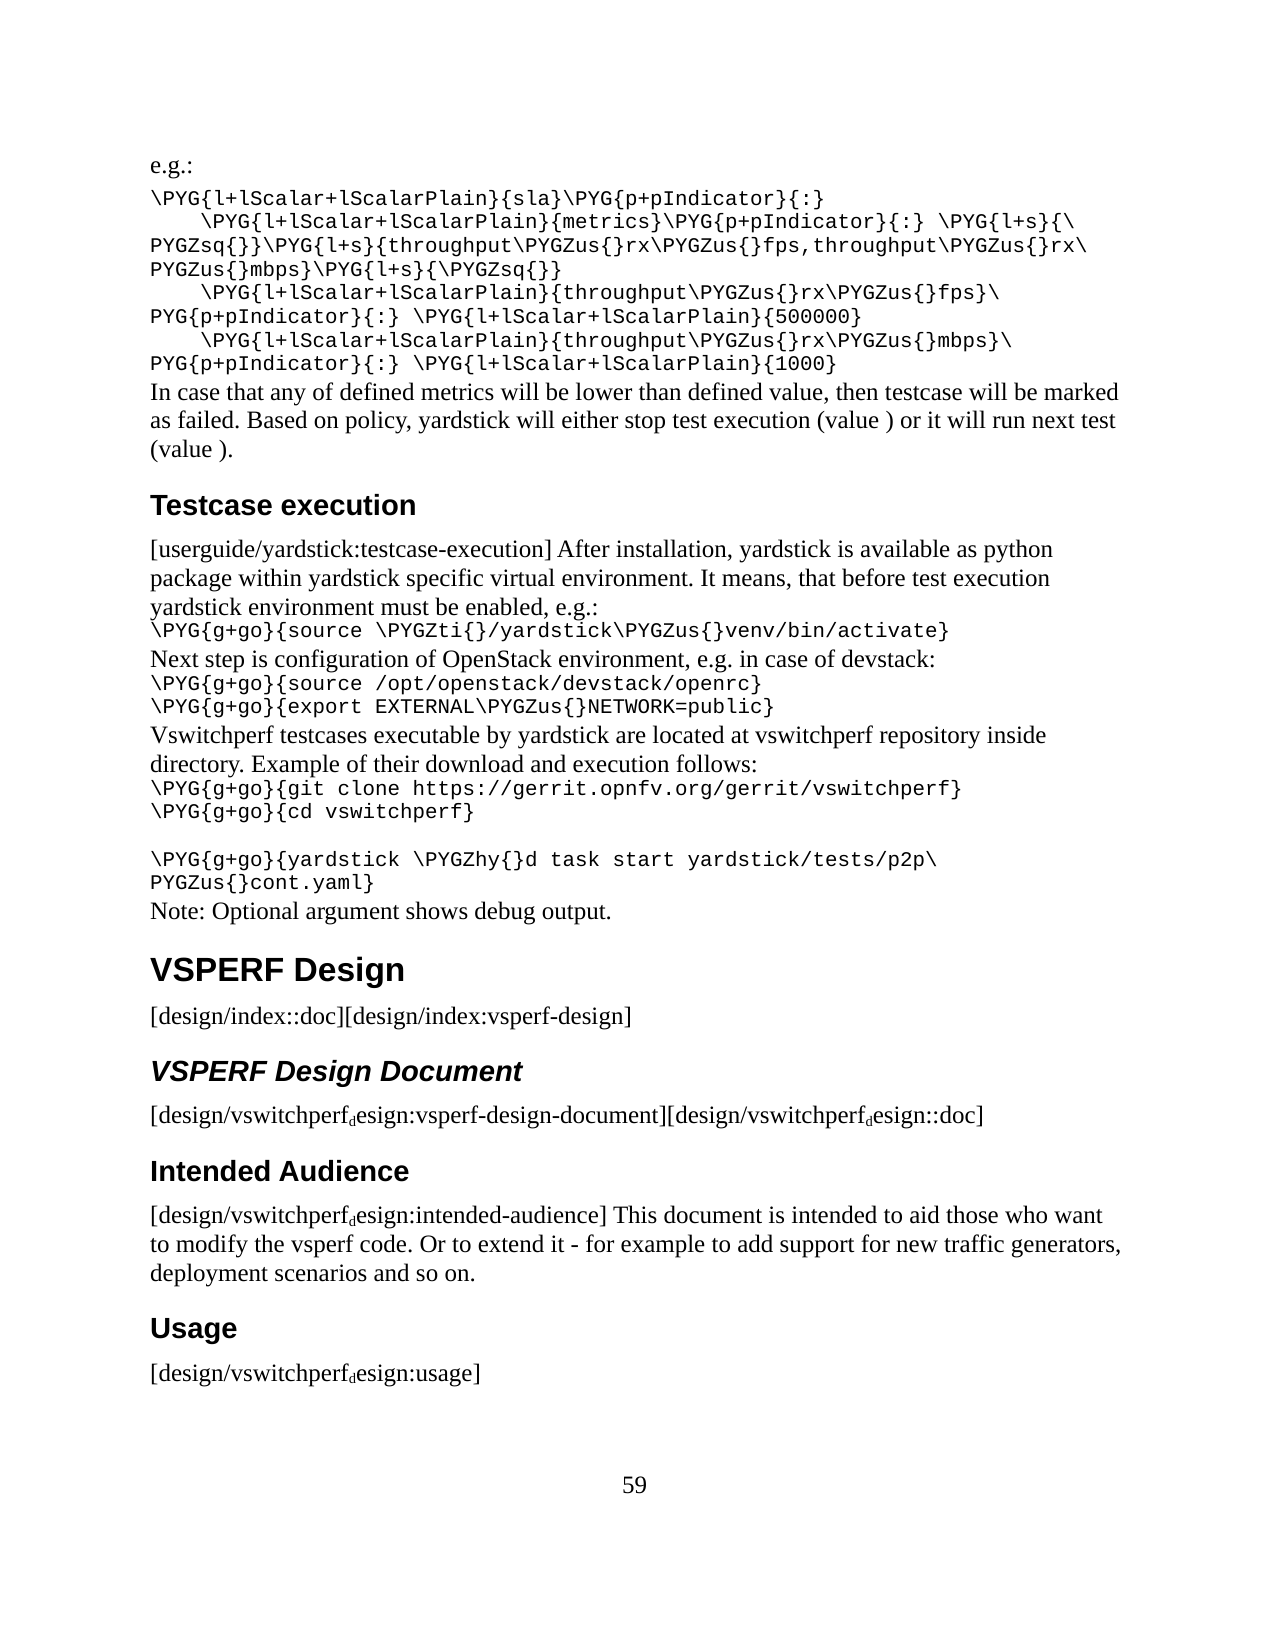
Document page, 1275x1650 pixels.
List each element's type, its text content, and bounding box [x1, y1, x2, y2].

text \PYG{l+lScalar+lScalarPlain}{throughput\PYGZus{}rx\PYGZus{}fps}\PYG{p+pIndicator}{:} \PYG{l+lScalar+lScalarPlain}{500000} [150, 282, 1125, 329]
text [design/index::doc][design/index:vsperf-design] [150, 1001, 1125, 1029]
text \PYG{g+go}{cd vswitchperf} [150, 801, 1125, 825]
text e.g.: [150, 150, 1125, 179]
text In case that any of defined metrics will be lower than defined value, then testcase will be marked as failed. Based on policy, yardstick will either stop test execution (value ) or it will run next test (value ). [150, 377, 1125, 463]
subtitle Usage [150, 1312, 1125, 1345]
subtitle Intended Audience [150, 1154, 1125, 1188]
text [design/vswitchperfdesign:intended-audience] This document is intended to aid those who want to modify the vsperf code. Or to extend it - for example to add support for new traffic generators, deployment scenarios and so on. [150, 1200, 1125, 1287]
text \PYG{g+go}{source /opt/openstack/devstack/openrc} [150, 673, 1125, 696]
text [design/vswitchperfdesign:vsperf-design-document][design/vswitchperfdesign::doc] [150, 1101, 1125, 1129]
text Vswitchperf testcases executable by yardstick are located at vswitchperf repository inside directory. Example of their download and execution follows: [150, 720, 1125, 778]
subtitle Testcase execution [150, 488, 1125, 522]
text \PYG{l+lScalar+lScalarPlain}{sla}\PYG{p+pIndicator}{:} [150, 188, 1125, 211]
text \PYG{g+go}{export EXTERNAL\PYGZus{}NETWORK=public} [150, 696, 1125, 720]
text Next step is configuration of OpenStack environment, e.g. in case of devstack: [150, 644, 1125, 673]
text \PYG{g+go}{source \PYGZti{}/yardstick\PYGZus{}venv/bin/activate} [150, 620, 1125, 644]
subtitle VSPERF Design Document [150, 1054, 1125, 1088]
text \PYG{l+lScalar+lScalarPlain}{metrics}\PYG{p+pIndicator}{:} \PYG{l+s}{\PYGZsq{}}\PYG{l+s}{throughput\PYGZus{}rx\PYGZus{}fps,throughput\PYGZus{}rx\PYGZus{}mbps}\PYG{l+s}{\PYGZsq{}} [150, 211, 1125, 282]
text [userguide/yardstick:testcase-execution] After installation, yardstick is available as python package within yardstick specific virtual environment. It means, that before test execution yardstick environment must be enabled, e.g.: [150, 534, 1125, 620]
text \PYG{g+go}{yardstick \PYGZhy{}d task start yardstick/tests/p2p\PYGZus{}cont.yaml} [150, 848, 1125, 896]
subtitle VSPERF Design [150, 949, 1125, 988]
text \PYG{g+go}{git clone https://gerrit.opnfv.org/gerrit/vswitchperf} [150, 778, 1125, 801]
text \PYG{l+lScalar+lScalarPlain}{throughput\PYGZus{}rx\PYGZus{}mbps}\PYG{p+pIndicator}{:} \PYG{l+lScalar+lScalarPlain}{1000} [150, 329, 1125, 377]
text Note: Optional argument shows debug output. [150, 896, 1125, 924]
text [design/vswitchperfdesign:usage] [150, 1358, 1125, 1386]
